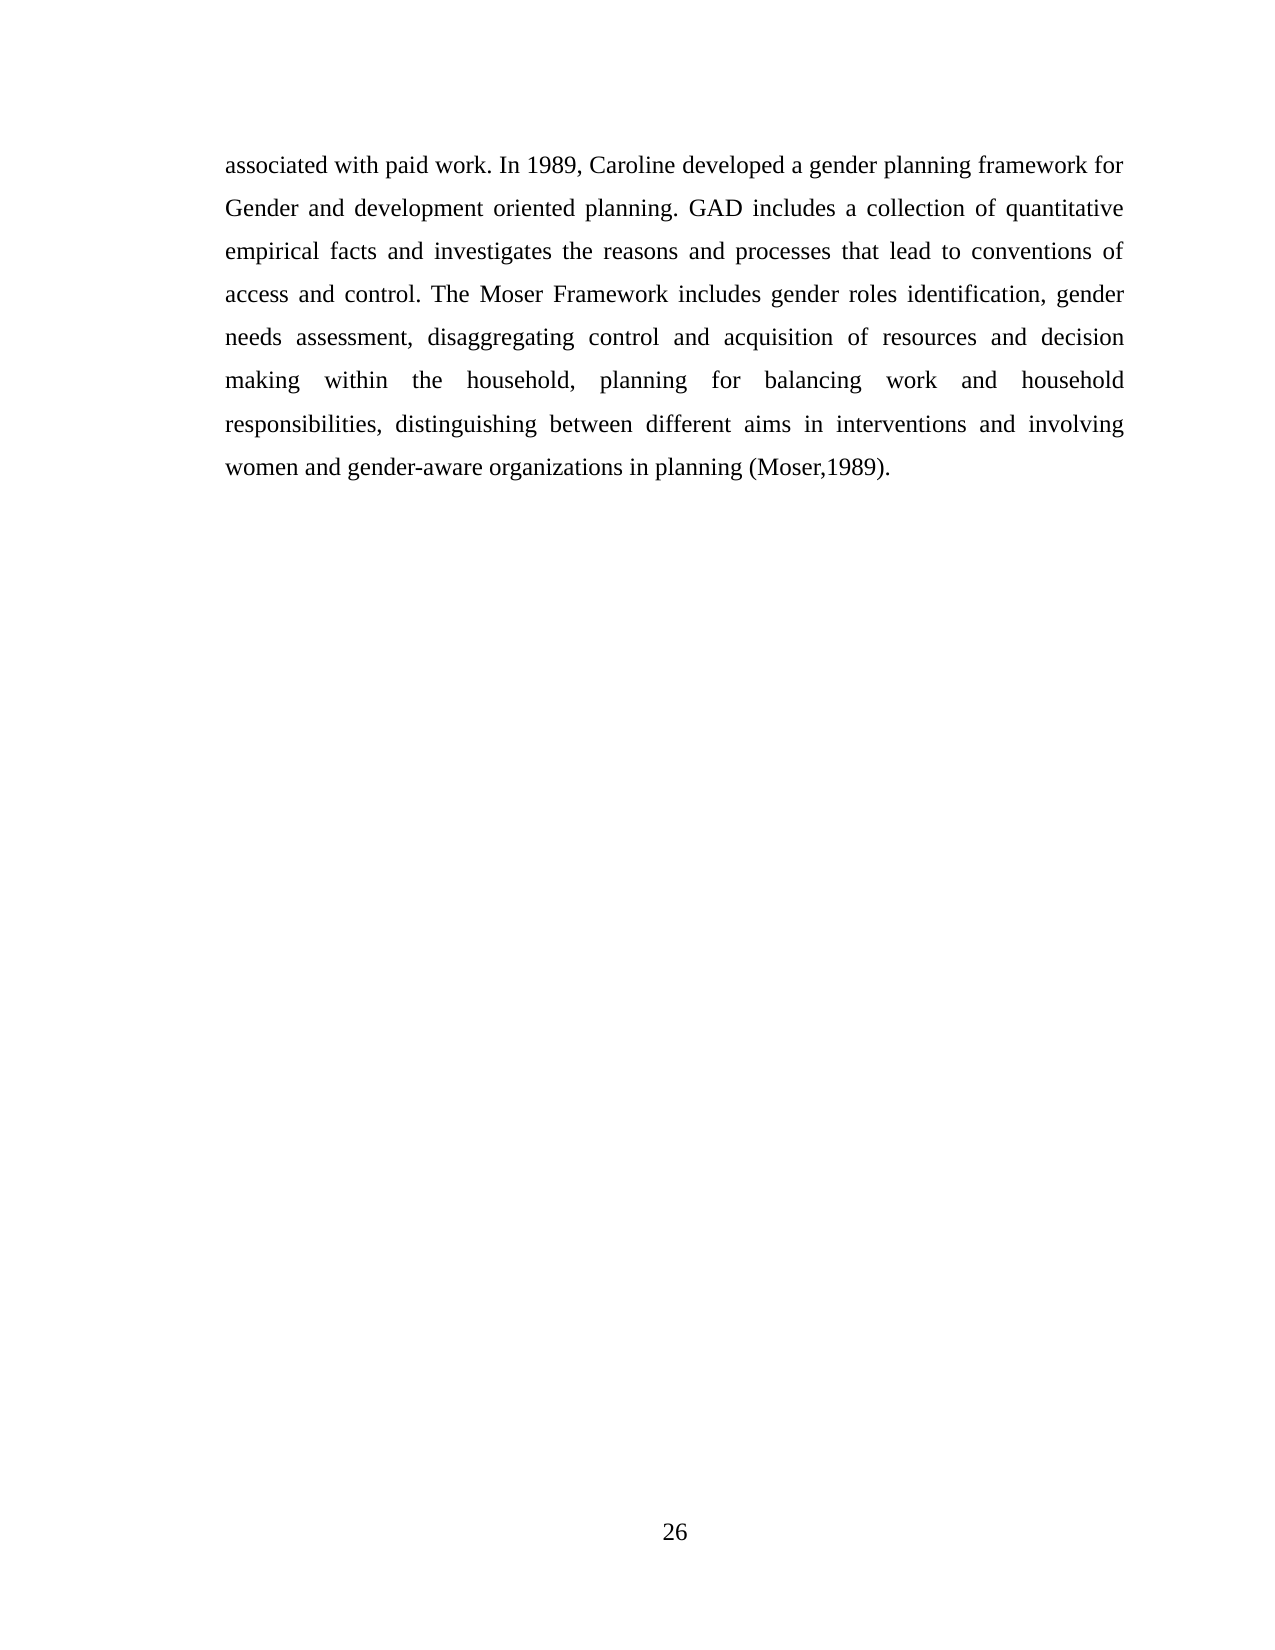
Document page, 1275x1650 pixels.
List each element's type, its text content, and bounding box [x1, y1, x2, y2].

text associated with paid work. In 1989, Caroline developed a gender planning framework for Gender and development oriented planning. GAD includes a collection of quantitative empirical facts and investigates the reasons and processes that lead to conventions of access and control. The Moser Framework includes gender roles identification, gender needs assessment, disaggregating control and acquisition of resources and decision making within the household, planning for balancing work and household responsibilities, distinguishing between different aims in interventions and involving women and gender-aware organizations in planning (Moser,1989). [225, 150, 1125, 481]
